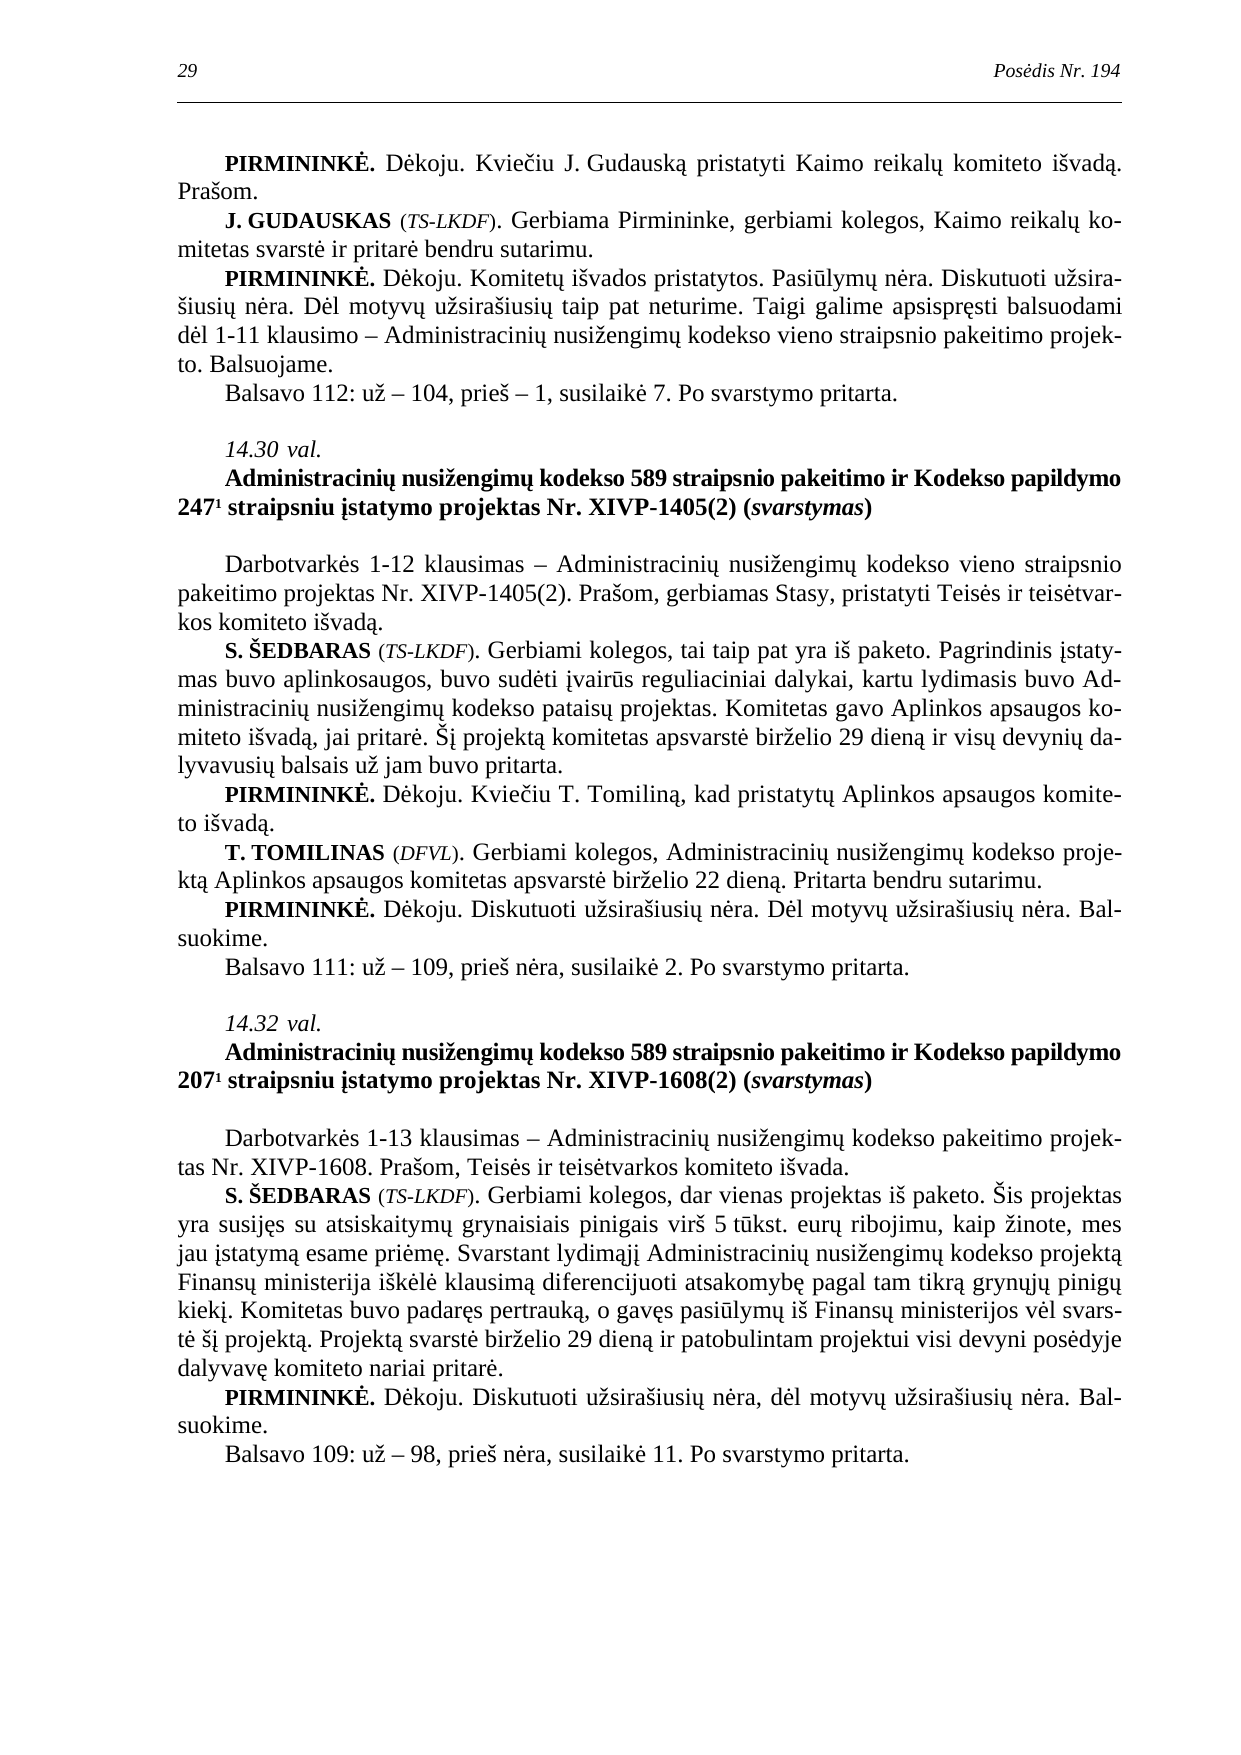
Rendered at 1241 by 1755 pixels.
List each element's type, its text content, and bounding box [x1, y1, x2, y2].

text PIRMININKĖ. Dė­ko­ju. Kvie­čiu T. To­mi­li­ną, kad pri­sta­ty­tų Ap­lin­kos ap­sau­gos ko­mi­te­to iš­va­dą. [177, 779, 1122, 837]
text Ad­mi­nist­ra­ci­nių nu­si­žen­gi­mų ko­dek­so 589 straips­nio pa­kei­ti­mo ir Ko­dek­so papildymo 2071 straips­niu įsta­ty­mo pro­jek­tas Nr. XIVP-1608(2) (svars­ty­mas) [177, 1037, 1122, 1094]
text S. ŠEDBARAS (TS-LKDF). Ger­bia­mi ko­le­gos, dar vie­nas pro­jek­tas iš pa­ke­to. Šis pro­jek­tas yra su­si­jęs su at­si­skai­ty­mų gry­nai­siais pi­ni­gais virš 5 tūkst. eu­rų ri­bo­ji­mu, kaip ži­no­te, mes jau įsta­ty­mą esa­me pri­ėmę. Svars­tant ly­di­mą­jį Ad­mi­nist­ra­ci­nių nu­si­žen­gi­mų ko­dek­so pro­jek­tą Fi­nan­sų mi­nis­te­ri­ja iš­kė­lė klau­si­mą di­fe­ren­ci­juo­ti at­sa­ko­my­bę pa­gal tam tik­rą gry­nų­jų pi­ni­gų kie­kį. Ko­mi­te­tas bu­vo pa­da­ręs per­trau­ką, o ga­vęs pa­siū­ly­mų iš Fi­nan­sų mi­nis­te­ri­jos vėl svars­tė šį pro­jek­tą. Pro­jek­tą svars­tė bir­že­lio 29 die­ną ir pa­to­bu­lin­tam pro­jek­tui vi­si de­vy­ni po­sė­dy­je da­ly­va­vę ko­mi­te­to na­riai pri­ta­rė. [177, 1180, 1122, 1382]
text 14.32 val. [224, 1009, 1122, 1037]
text PIRMININKĖ. Dė­ko­ju. Dis­ku­tuo­ti už­si­ra­šiu­sių nė­ra, dėl mo­ty­vų už­si­ra­šiu­sių nė­ra. Bal­suo­ki­me. [177, 1382, 1122, 1439]
text PIRMININKĖ. Dė­ko­ju. Ko­mi­te­tų iš­va­dos pri­sta­ty­tos. Pa­siū­ly­mų nė­ra. Dis­ku­tuo­ti už­si­ra­šiu­sių nė­ra. Dėl mo­ty­vų už­si­ra­šiu­sių taip pat ne­tu­ri­me. Tai­gi ga­li­me ap­si­spręs­ti bal­suo­da­mi dėl 1-11 klau­si­mo – Ad­mi­nist­ra­ci­nių nu­si­žen­gi­mų ko­dek­so vie­no straips­nio pa­kei­ti­mo pro­jek­to. Bal­suo­ja­me. [177, 263, 1122, 378]
text Ad­mi­nist­ra­ci­nių nu­si­žen­gi­mų ko­dek­so 589 straips­nio pa­kei­ti­mo ir Ko­dek­so papildymo 2471 straips­niu įsta­ty­mo pro­jek­tas Nr. XIVP-1405(2) (svars­ty­mas) [177, 463, 1122, 520]
text Bal­sa­vo 109: už – 98, prieš nė­ra, su­si­lai­kė 11. Po svars­ty­mo pri­tar­ta. [177, 1439, 1122, 1468]
text S. ŠEDBARAS (TS-LKDF). Ger­bia­mi ko­le­gos, tai taip pat yra iš pa­ke­to. Pa­grin­di­nis įsta­ty­mas bu­vo ap­lin­ko­sau­gos, bu­vo su­dė­ti įvai­rūs re­gu­lia­ci­niai da­ly­kai, kar­tu ly­di­ma­sis bu­vo Ad­mi­nist­ra­ci­nių nu­si­žen­gi­mų ko­dek­so pa­tai­sų pro­jek­tas. Ko­mi­te­tas ga­vo Ap­lin­kos ap­sau­gos ko­mi­te­to iš­va­dą, jai pri­ta­rė. Šį pro­jek­tą ko­mi­te­tas ap­svars­tė bir­že­lio 29 die­ną ir vi­sų de­vy­nių da­ly­va­vu­sių bal­sais už jam bu­vo pri­tar­ta. [177, 635, 1122, 779]
text PIRMININKĖ. Dė­ko­ju. Kvie­čiu J. Gu­daus­ką pri­sta­ty­ti Kai­mo rei­ka­lų ko­mi­te­to iš­va­dą. Pra­šom. [177, 148, 1122, 205]
text Bal­sa­vo 112: už – 104, prieš – 1, su­si­lai­kė 7. Po svars­ty­mo pri­tar­ta. [177, 378, 1122, 406]
text Dar­bo­tvarkės 1-12 klau­si­mas – Ad­mi­nist­ra­ci­nių nu­si­žen­gi­mų ko­dek­so vie­no straips­nio pa­kei­ti­mo pro­jek­tas Nr. XIVP-1405(2). Pra­šom, ger­bia­mas Sta­sy, pri­sta­ty­ti Tei­sės ir tei­sėt­var­kos ko­mi­te­to iš­va­dą. [177, 549, 1122, 635]
text Dar­bo­tvarkės 1-13 klau­si­mas – Ad­mi­nist­ra­ci­nių nu­si­žen­gi­mų ko­dek­so pa­kei­ti­mo pro­jek­tas Nr. XIVP-1608. Pra­šom, Tei­sės ir tei­sėt­var­kos ko­mi­te­to iš­va­da. [177, 1123, 1122, 1180]
text J. GUDAUSKAS (TS-LKDF). Ger­bia­ma Pir­mi­nin­ke, ger­bia­mi ko­le­gos, Kai­mo rei­ka­lų ko­mi­te­tas svars­tė ir pri­ta­rė ben­dru su­ta­ri­mu. [177, 205, 1122, 263]
text Bal­sa­vo 111: už – 109, prieš nė­ra, su­si­lai­kė 2. Po svars­ty­mo pri­tar­ta. [177, 952, 1122, 980]
text 14.30 val. [224, 435, 1122, 463]
text T. TOMILINAS (DFVL). Ger­bia­mi ko­le­gos, Ad­mi­nist­ra­ci­nių nu­si­žen­gi­mų ko­dek­so pro­je­k­tą Ap­lin­kos ap­sau­gos ko­mi­te­tas ap­svars­tė bir­že­lio 22 die­ną. Pri­tar­ta ben­dru su­ta­ri­mu. [177, 837, 1122, 894]
text PIRMININKĖ. Dė­ko­ju. Dis­ku­tuo­ti už­si­ra­šiu­sių nė­ra. Dėl mo­ty­vų už­si­ra­šiu­sių nė­ra. Bal­suo­ki­me. [177, 894, 1122, 952]
